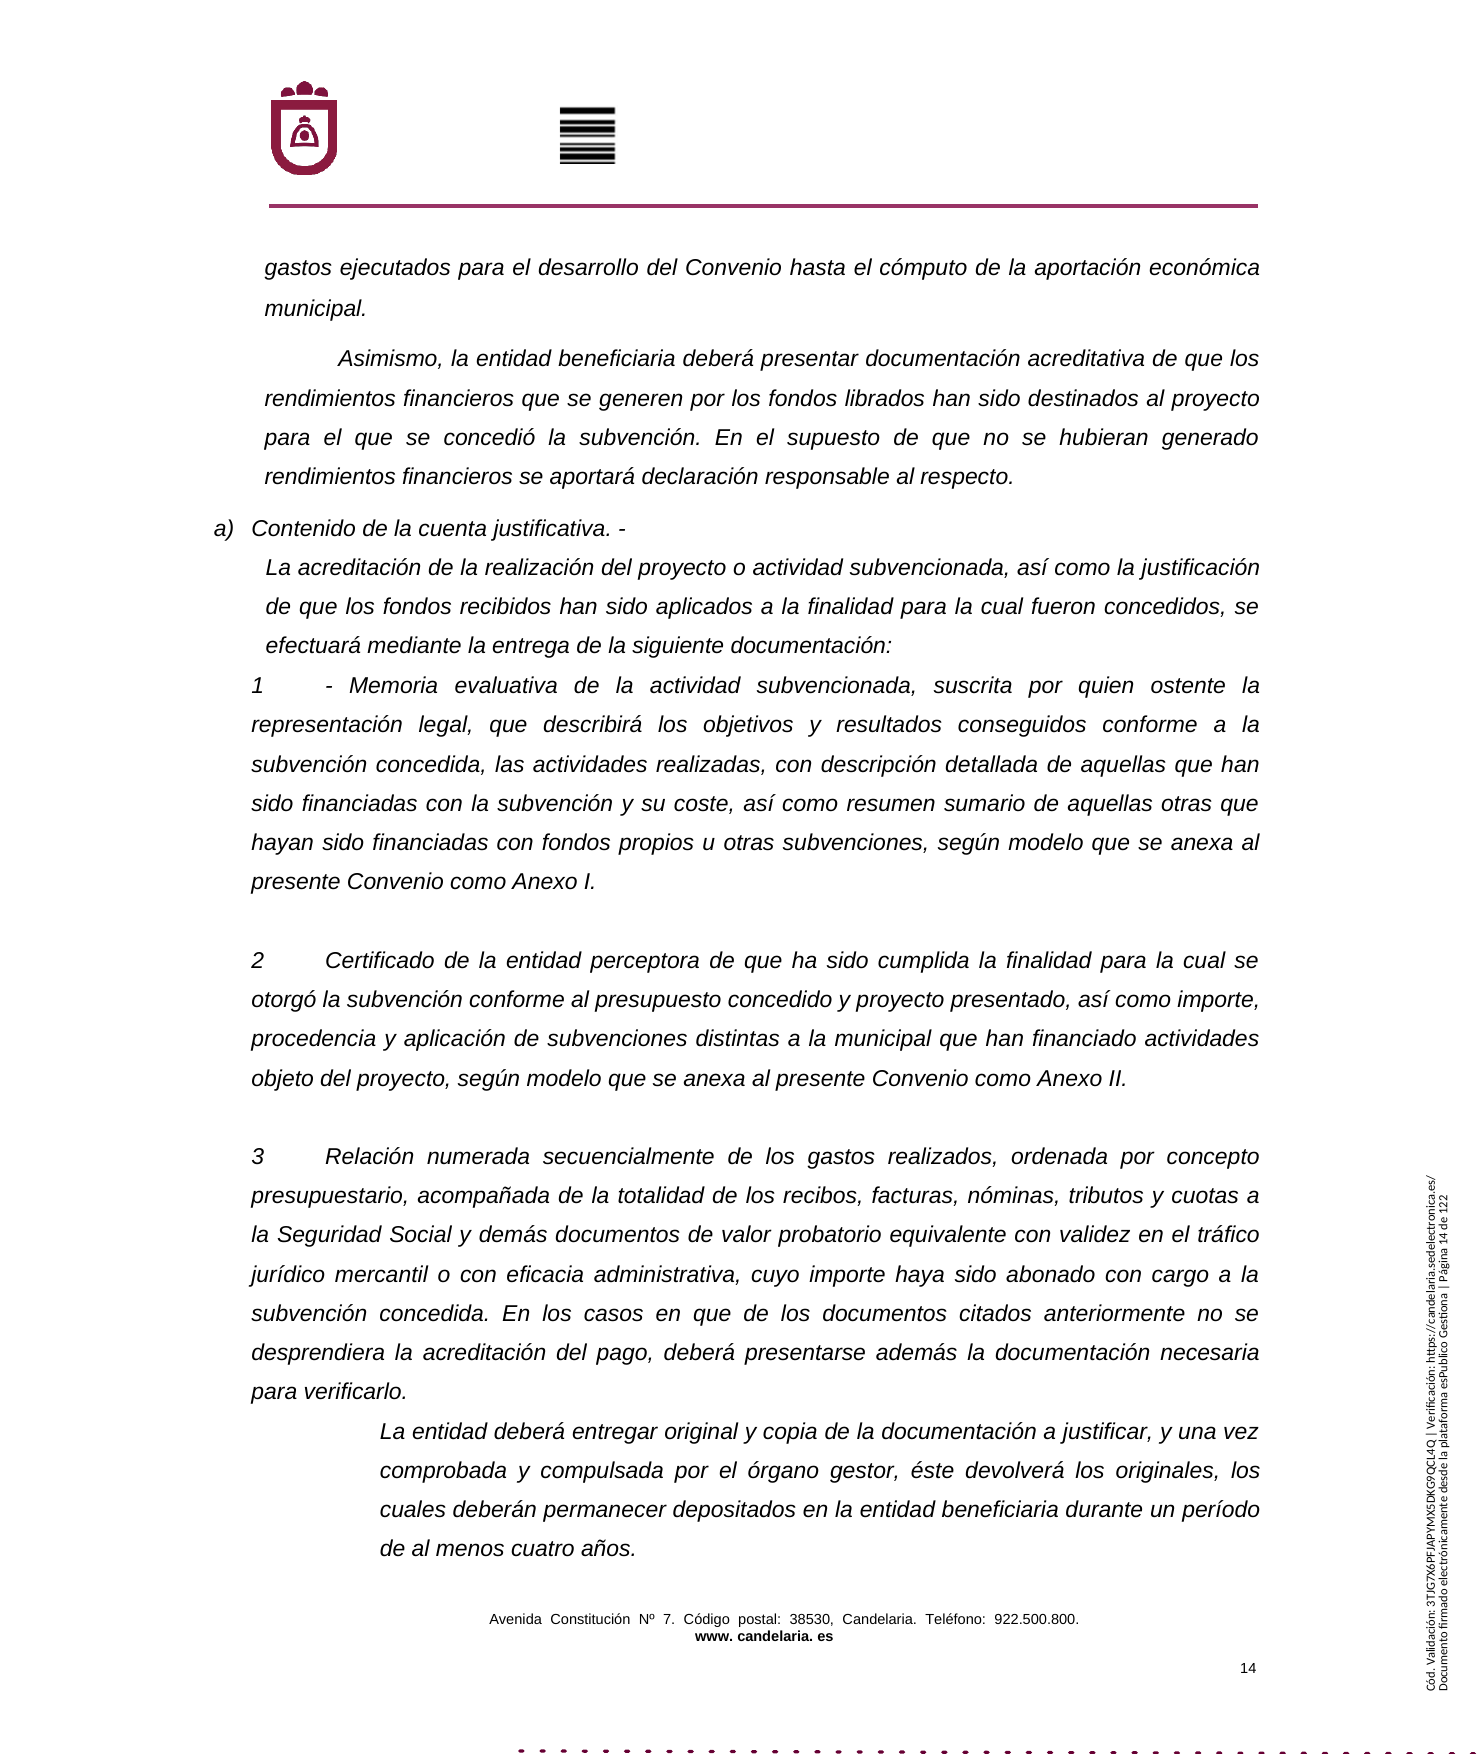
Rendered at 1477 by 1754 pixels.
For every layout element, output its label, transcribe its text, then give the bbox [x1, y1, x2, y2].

list Relación numerada secuencialmente de los gastos realizados, ordenada por concepto presupuestario, acompañada de la totalidad de los recibos, facturas, nóminas, tributos y cuotas a la Seguridad Social y demás documentos de valor probatorio equivalente con validez en el tráfico jurídico mercantil o con eficacia administrativa, cuyo importe haya sido abonado con cargo a la subvención concedida. En los casos en que de los documentos citados anteriormente no se desprendiera la acreditación del pago, deberá presentarse además la documentación necesaria para verificarlo. [251, 1143, 1263, 1404]
text Asimismo, la entidad beneficiaria deberá presentar documentación acreditativa de que los rendimientos financieros que se generen por los fondos librados han sido destinados al proyecto para el que se concedió la subvención. En el supuesto de que no se hubieran generado rendimientos financieros se aportará declaración responsable al respecto. [264, 345, 1263, 489]
list - Memoria evaluativa de la actividad subvencionada, suscrita por quien ostente la representación legal, que describirá los objetivos y resultados conseguidos conforme a la subvención concedida, las actividades realizadas, con descripción detallada de aquellas que han sido financiadas con la subvención y su coste, así como resumen sumario de aquellas otras que hayan sido financiadas con fondos propios u otras subvenciones, según modelo que se anexa al presente Convenio como Anexo I. [251, 672, 1263, 894]
text La entidad deberá entregar original y copia de la documentación a justificar, y una vez comprobada y compulsada por el órgano gestor, éste devolverá los originales, los cuales deberán permanecer depositados en la entidad beneficiaria durante un período de al menos cuatro años. [379, 1418, 1263, 1562]
text La acreditación de la realización del proyecto o actividad subvencionada, así como la justificación de que los fondos recibidos han sido aplicados a la finalidad para la cual fueron concedidos, se efectuará mediante la entrega de la siguiente documentación: [265, 553, 1263, 659]
list Contenido de la cuenta justificativa. - [214, 514, 1263, 541]
text gastos ejecutados para el desarrollo del Convenio hasta el cómputo de la aportación económica municipal. [264, 254, 1263, 322]
list Certificado de la entidad perceptora de que ha sido cumplida la finalidad para la cual se otorgó la subvención conforme al presupuesto concedido y proyecto presentado, así como importe, procedencia y aplicación de subvenciones distintas a la municipal que han financiado actividades objeto del proyecto, según modelo que se anexa al presente Convenio como Anexo II. [251, 947, 1263, 1091]
